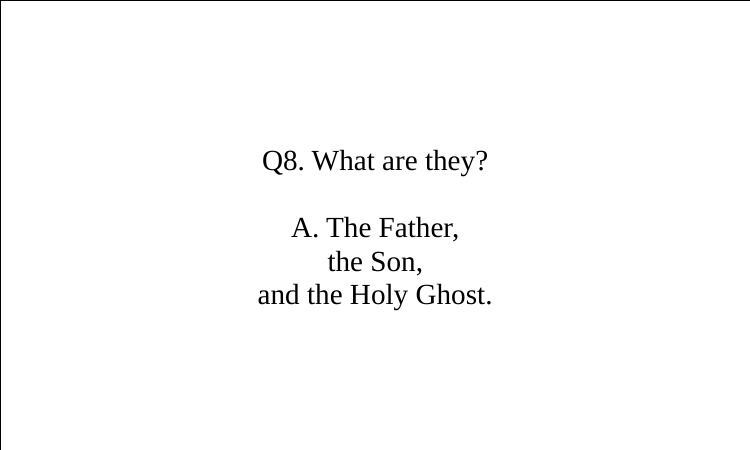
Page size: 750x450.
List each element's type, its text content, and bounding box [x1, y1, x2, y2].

text Q8. What are they? A. The Father, the Son, and the Holy Ghost. [1, 9, 750, 311]
